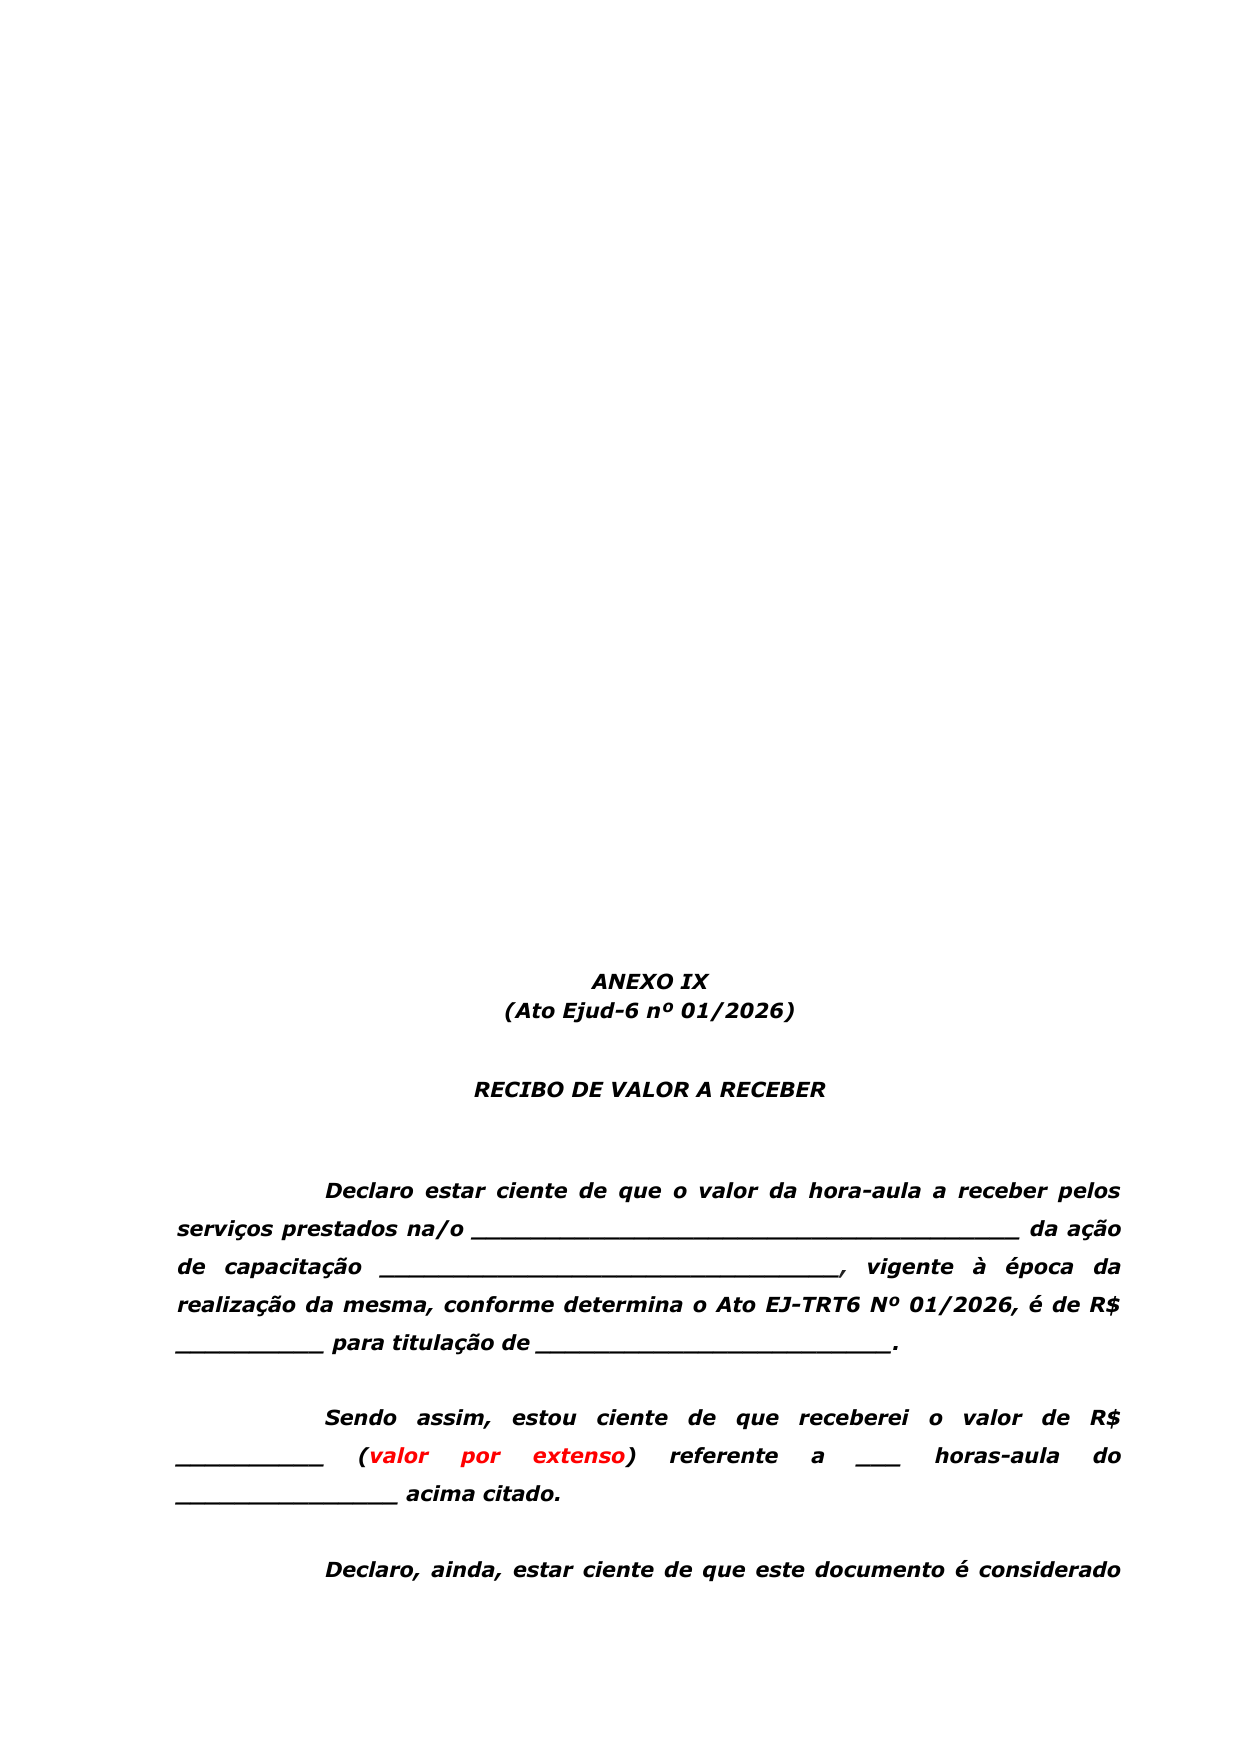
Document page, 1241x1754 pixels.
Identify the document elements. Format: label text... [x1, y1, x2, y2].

text ANEXO IX [177, 969, 1122, 994]
text Declaro, ainda, estar ciente de que este documento é considerado [177, 1557, 1122, 1582]
text Sendo assim, estou ciente de que receberei o valor de R$ __________ (valor por extenso) referente a ___ horas-aula do _______________ acima citado. [177, 1405, 1122, 1506]
text (Ato Ejud-6 nº 01/2026) [177, 997, 1122, 1022]
text RECIBO DE VALOR A RECEBER [177, 1076, 1122, 1101]
text Declaro estar ciente de que o valor da hora-aula a receber pelos serviços prestados na/o _____________________________________ da ação de capacitação _______________________________, vigente à época da realização da mesma, conforme determina o Ato EJ-TRT6 Nº 01/2026, é de R$ __________ para titulação de ________________________. [177, 1177, 1122, 1354]
